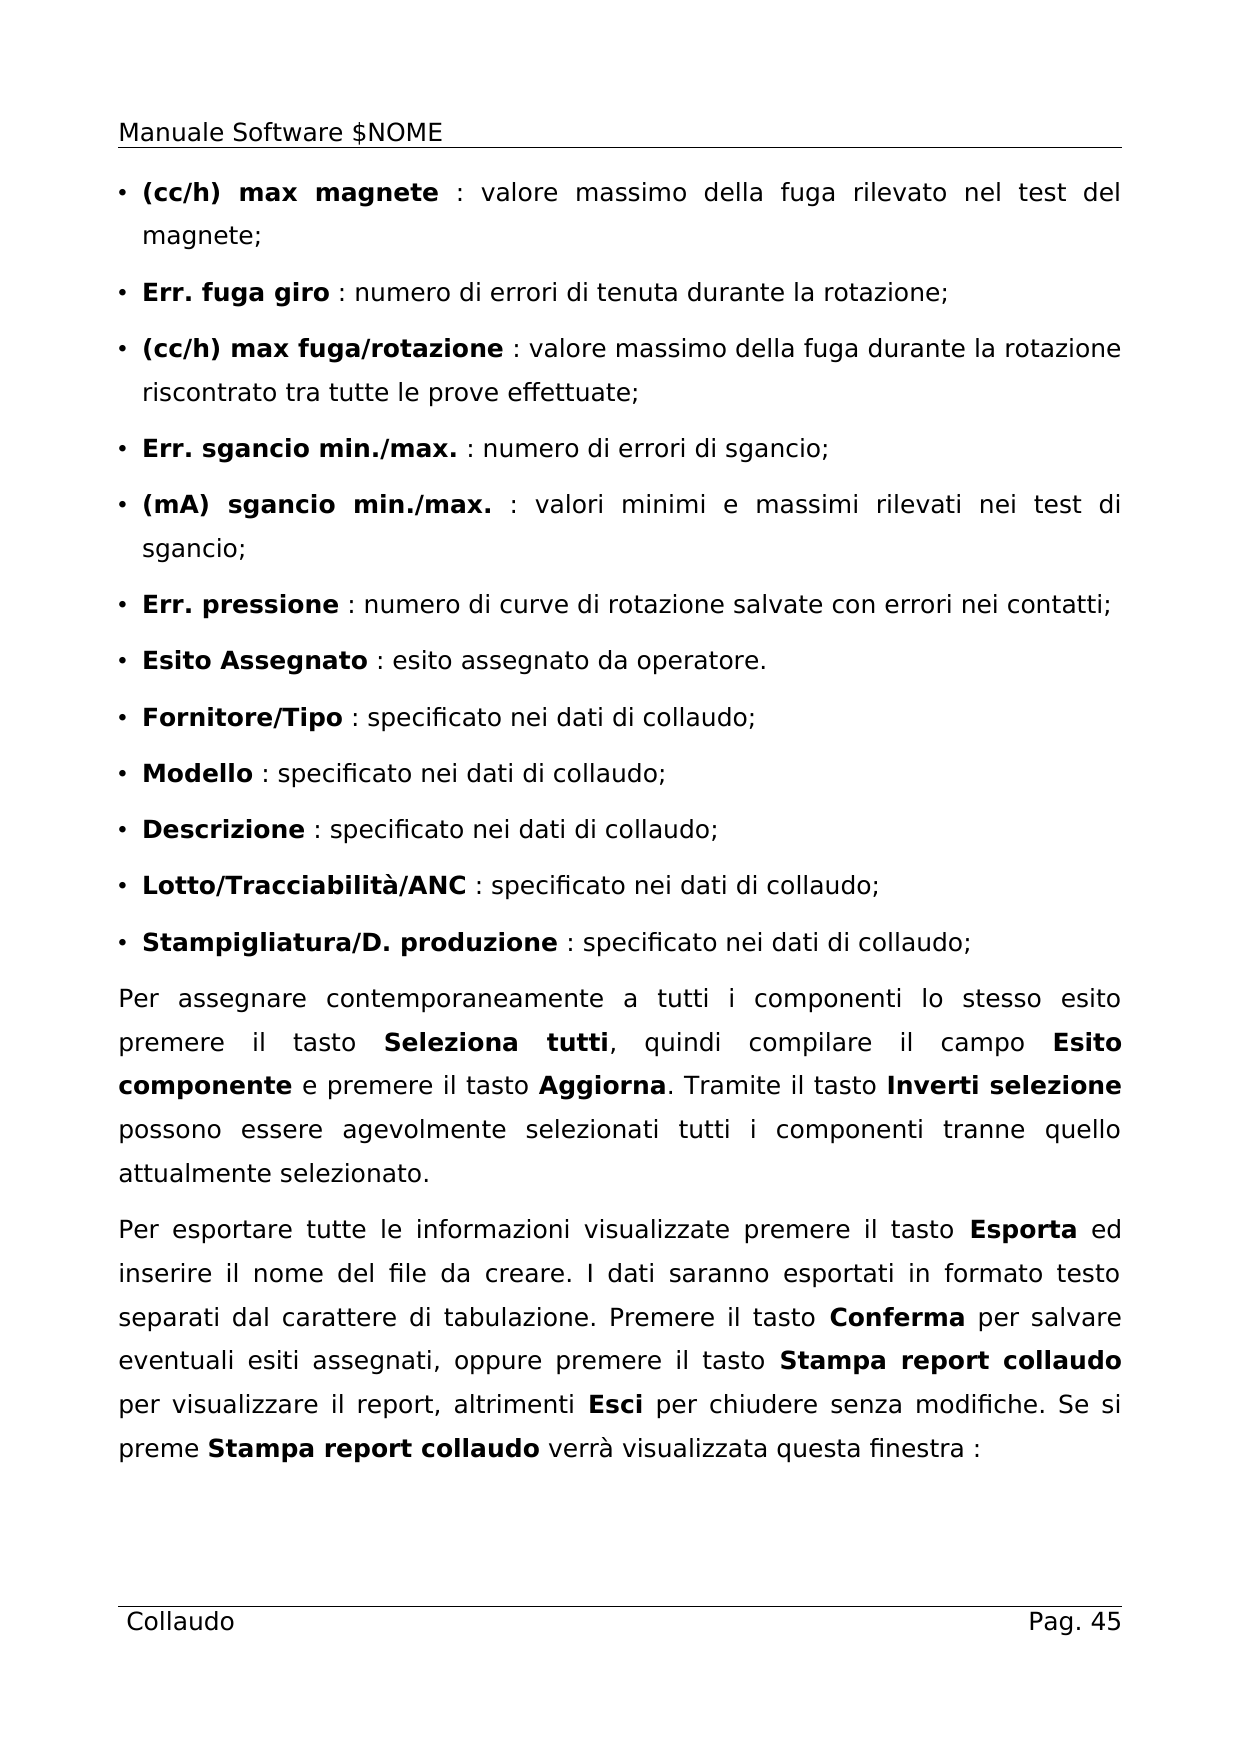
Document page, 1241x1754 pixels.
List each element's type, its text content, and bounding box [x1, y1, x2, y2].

list Err. fuga giro : numero di errori di tenuta durante la rotazione; [118, 278, 1122, 307]
list Lotto/Tracciabilità/ANC : specificato nei dati di collaudo; [118, 872, 1122, 901]
list Err. sgancio min./max. : numero di errori di sgancio; [118, 434, 1122, 463]
list Err. pressione : numero di curve di rotazione salvate con errori nei contatti; [118, 590, 1122, 619]
list (cc/h) max fuga/rotazione : valore massimo della fuga durante la rotazione riscontrato tra tutte le prove effettuate; [118, 334, 1122, 407]
list Esito Assegnato : esito assegnato da operatore. [118, 647, 1122, 676]
list Stampigliatura/D. produzione : specificato nei dati di collaudo; [118, 928, 1122, 957]
list (mA) sgancio min./max. : valori minimi e massimi rilevati nei test di sgancio; [118, 490, 1122, 563]
list Fornitore/Tipo : specificato nei dati di collaudo; [118, 703, 1122, 732]
list (cc/h) max magnete : valore massimo della fuga rilevato nel test del magnete; [118, 178, 1122, 251]
list Modello : specificato nei dati di collaudo; [118, 759, 1122, 788]
list Descrizione : specificato nei dati di collaudo; [118, 815, 1122, 844]
text Per assegnare contemporaneamente a tutti i componenti lo stesso esito premere il tasto Seleziona tutti, quindi compilare il campo Esito componente e premere il tasto Aggiorna. Tramite il tasto Inverti selezione possono essere agevolmente selezionati tutti i componenti tranne quello attualmente selezionato. [118, 984, 1122, 1188]
text Per esportare tutte le informazioni visualizzate premere il tasto Esporta ed inserire il nome del file da creare. I dati saranno esportati in formato testo separati dal carattere di tabulazione. Premere il tasto Conferma per salvare eventuali esiti assegnati, oppure premere il tasto Stampa report collaudo per visualizzare il report, altrimenti Esci per chiudere senza modifiche. Se si preme Stampa report collaudo verrà visualizzata questa finestra : [118, 1215, 1122, 1463]
